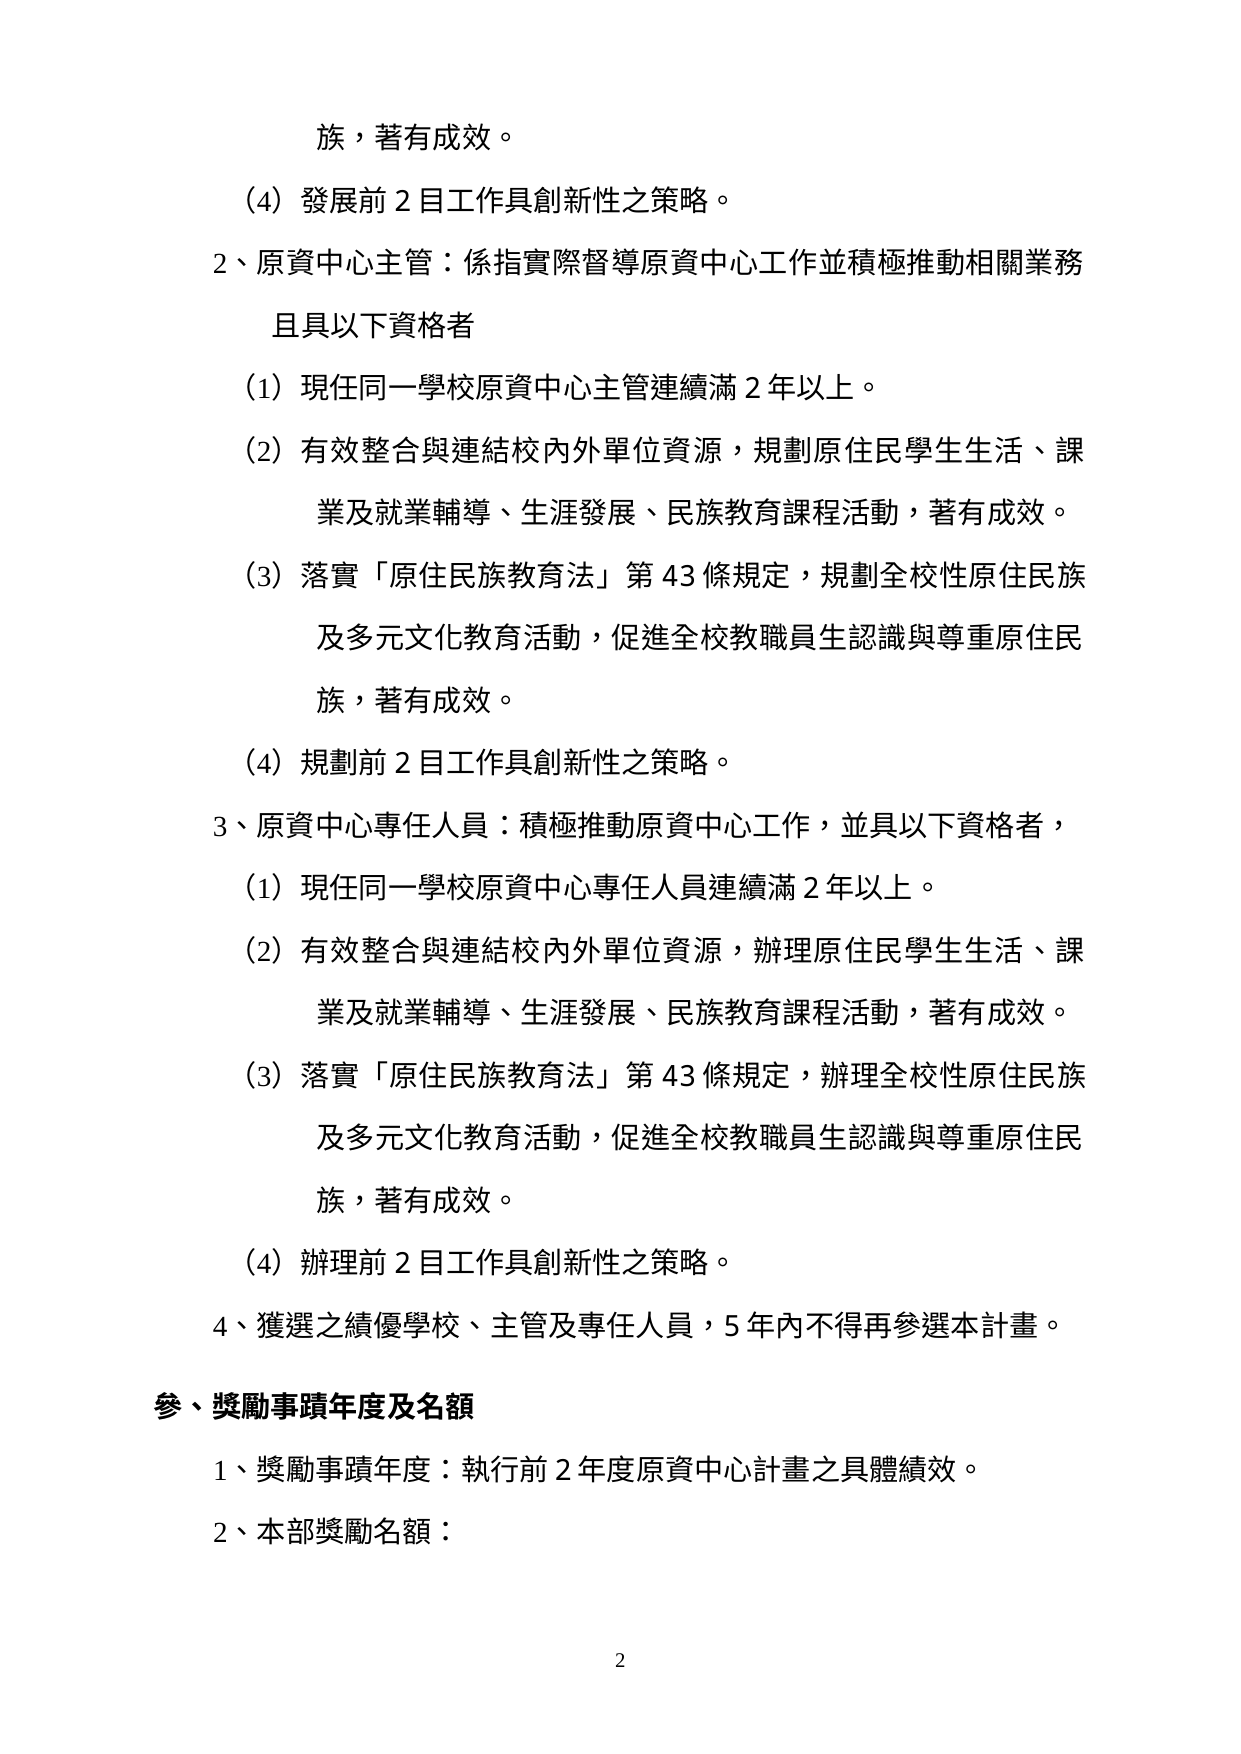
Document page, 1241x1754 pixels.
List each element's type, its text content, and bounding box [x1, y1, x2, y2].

list 獲選之績優學校、主管及專任人員，5年內不得再參選本計畫。 [213, 1282, 1087, 1344]
list 有效整合與連結校內外單位資源，辦理原住民學生生活、課業及就業輔導、生涯發展、民族教育課程活動，著有成效。 [227, 907, 1087, 1032]
list 原資中心專任人員：積極推動原資中心工作，並具以下資格者， [213, 782, 1087, 844]
list 現任同一學校原資中心主管連續滿2年以上。 [227, 344, 1087, 407]
list 現任同一學校原資中心專任人員連續滿2年以上。 [227, 844, 1087, 907]
list 發展前2目工作具創新性之策略。 [227, 157, 1087, 219]
list 原資中心主管：係指實際督導原資中心工作並積極推動相關業務且具以下資格者 [213, 219, 1087, 344]
list 本部獎勵名額： [213, 1488, 1087, 1551]
list 獎勵事蹟年度：執行前2年度原資中心計畫之具體績效。 [213, 1426, 1087, 1488]
list 規劃前2目工作具創新性之策略。 [227, 719, 1087, 782]
list 落實「原住民族教育法」第43條規定，規劃全校性原住民族及多元文化教育活動，促進全校教職員生認識與尊重原住民族，著有成效。 [227, 532, 1087, 719]
list 辦理前2目工作具創新性之策略。 [227, 1219, 1087, 1282]
list 落實「原住民族教育法」第43條規定，辦理全校性原住民族及多元文化教育活動，促進全校教職員生認識與尊重原住民族，著有成效。 [227, 1032, 1087, 1219]
list 族，著有成效。 [227, 94, 1087, 157]
list 有效整合與連結校內外單位資源，規劃原住民學生生活、課業及就業輔導、生涯發展、民族教育課程活動，著有成效。 [227, 407, 1087, 532]
list 獎勵事蹟年度及名額 [153, 1363, 1087, 1426]
